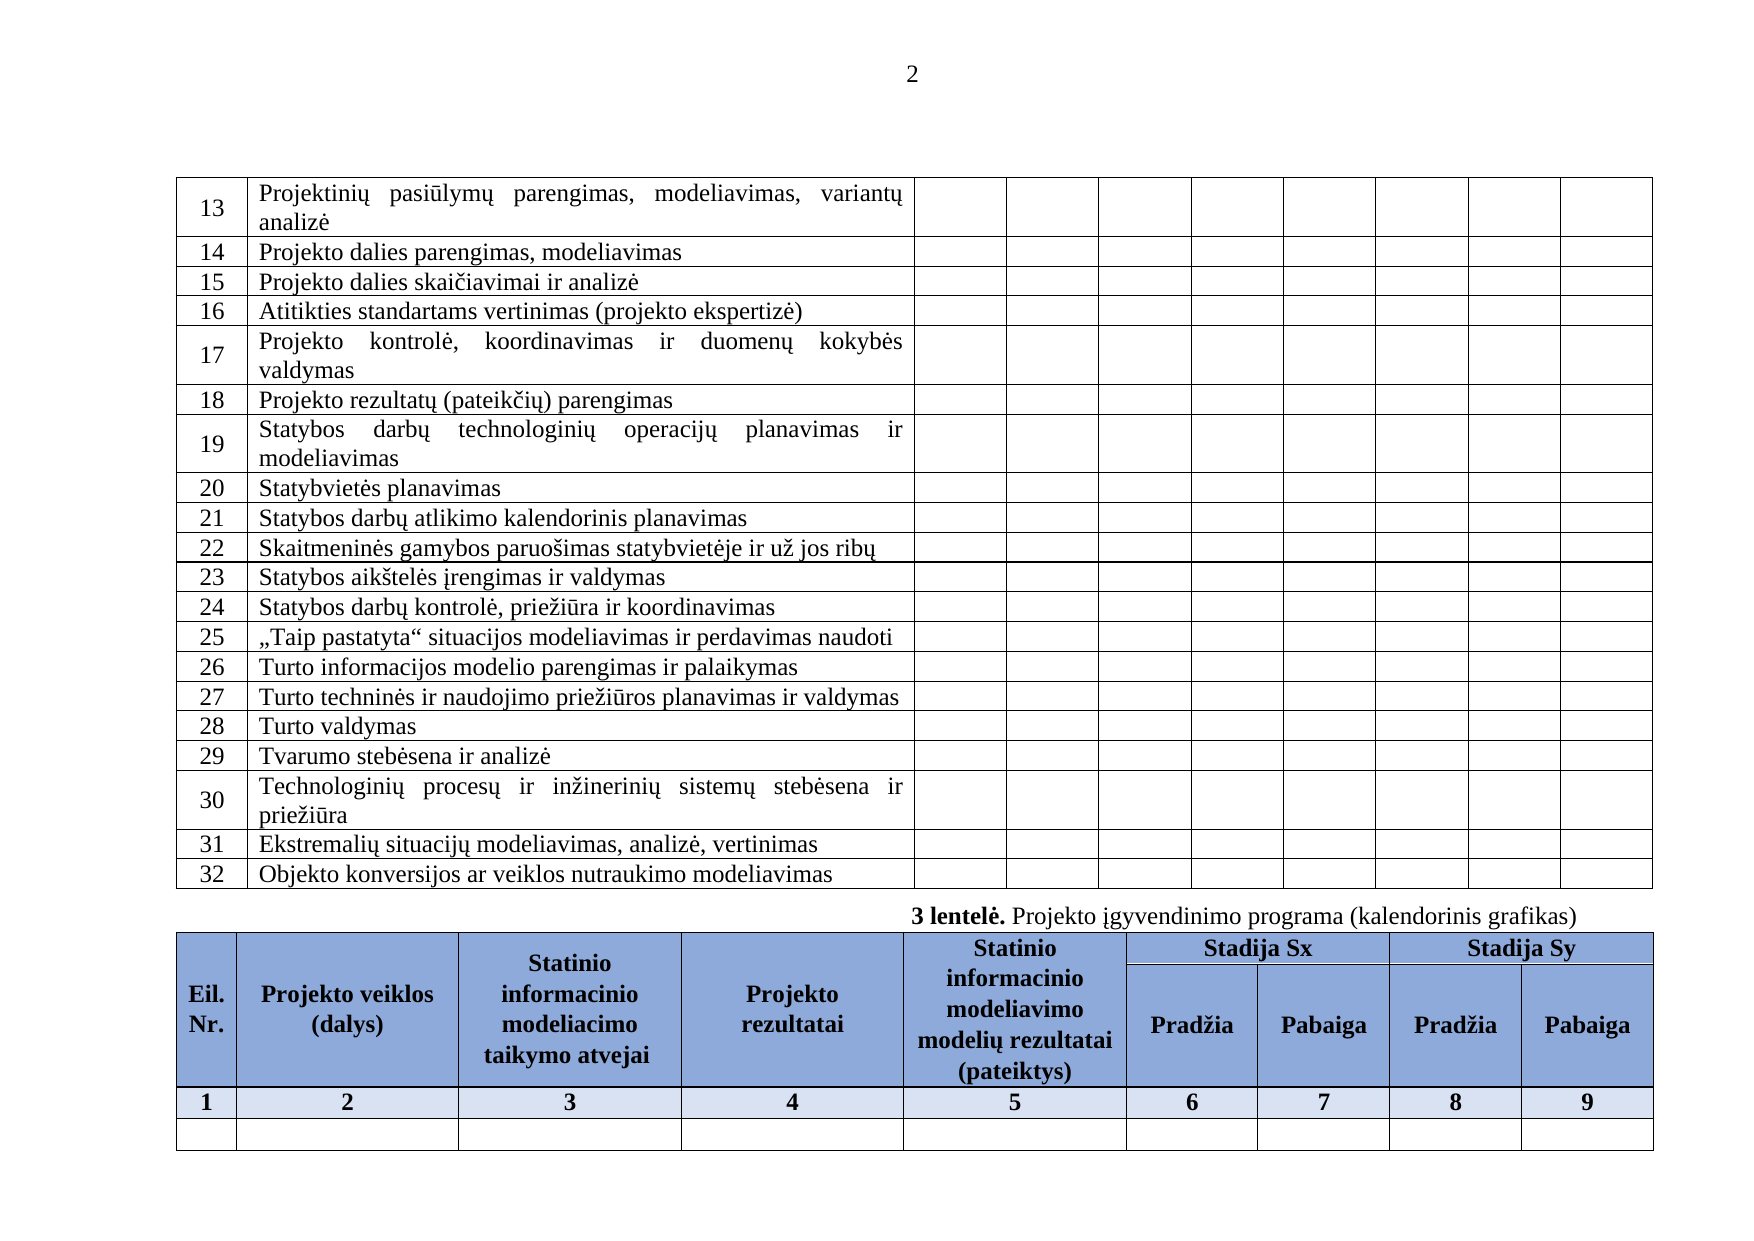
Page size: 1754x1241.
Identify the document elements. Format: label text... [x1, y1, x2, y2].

table_cell [1099, 533, 1191, 561]
table_cell [1561, 326, 1652, 384]
table_cell Statybvietės planavimas [248, 473, 914, 502]
table_cell [1469, 682, 1560, 710]
table_cell [1376, 771, 1468, 828]
table_cell [1099, 682, 1191, 710]
table_cell [1561, 592, 1652, 621]
table_cell 4 [682, 1088, 903, 1118]
table_cell [1192, 682, 1283, 710]
table_cell [915, 592, 1006, 621]
table_cell [915, 385, 1006, 413]
table_cell [915, 682, 1006, 710]
table_cell Pabaiga [1522, 965, 1653, 1086]
table_cell [915, 771, 1006, 828]
table_cell [1284, 563, 1375, 591]
table_cell 3 [459, 1088, 681, 1118]
table_cell [1376, 652, 1468, 681]
table_cell [1469, 415, 1560, 472]
table_cell [1561, 652, 1652, 681]
table_cell [1192, 622, 1283, 651]
table_cell [1284, 741, 1375, 770]
table_cell [915, 237, 1006, 266]
table_cell [1376, 503, 1468, 532]
table_cell [1192, 652, 1283, 681]
table_cell [1007, 326, 1098, 384]
table_header Statinio informacinio modeliavimo modelių rezultatai (pateiktys) [904, 933, 1126, 1086]
table_cell [1469, 503, 1560, 532]
table_cell [1007, 711, 1098, 740]
table_cell [1007, 267, 1098, 295]
table_header Stadija Sx [1127, 933, 1389, 963]
table_cell [1099, 296, 1191, 325]
table_cell [1192, 385, 1283, 413]
table_cell [1376, 296, 1468, 325]
table_header Statinio informacinio modeliacimo taikymo atvejai [459, 933, 681, 1086]
table_cell [1561, 771, 1652, 828]
table_cell [1099, 711, 1191, 740]
table_cell [1561, 859, 1652, 888]
table_cell [1099, 267, 1191, 295]
table_cell [1376, 830, 1468, 858]
table_cell [915, 415, 1006, 472]
table_cell [915, 267, 1006, 295]
table_cell [1099, 592, 1191, 621]
table_cell [1469, 711, 1560, 740]
table_cell [1469, 771, 1560, 828]
table_cell [1284, 267, 1375, 295]
table_cell [1469, 652, 1560, 681]
table_cell [1007, 741, 1098, 770]
table_cell 13 [177, 178, 247, 236]
table_cell [915, 622, 1006, 651]
table_cell [1561, 296, 1652, 325]
table_cell [1284, 178, 1375, 236]
table_cell Projekto rezultatų (pateikčių) parengimas [248, 385, 914, 413]
table_cell [1561, 533, 1652, 561]
table_cell Projekto dalies parengimas, modeliavimas [248, 237, 914, 266]
table_cell [1099, 178, 1191, 236]
table_cell [1007, 473, 1098, 502]
table_cell [1376, 741, 1468, 770]
table_cell Projekto kontrolė, koordinavimas ir duomenų kokybės valdymas [248, 326, 914, 384]
table_cell Pradžia [1127, 965, 1257, 1086]
table_cell [1376, 533, 1468, 561]
table_cell [1376, 178, 1468, 236]
table_cell 6 [1127, 1088, 1257, 1118]
table_cell 27 [177, 682, 247, 710]
table_cell [1469, 296, 1560, 325]
table_cell 16 [177, 296, 247, 325]
table_cell [1376, 237, 1468, 266]
table_cell [1561, 385, 1652, 413]
table_cell [1192, 830, 1283, 858]
table_cell Turto techninės ir naudojimo priežiūros planavimas ir valdymas [248, 682, 914, 710]
table_cell [1376, 326, 1468, 384]
table_cell [915, 741, 1006, 770]
table_cell [1561, 741, 1652, 770]
table_cell 31 [177, 830, 247, 858]
table_cell [1099, 326, 1191, 384]
table_header Eil. Nr. [177, 933, 236, 1086]
table_cell [1192, 533, 1283, 561]
table_cell [915, 652, 1006, 681]
table_cell [1192, 741, 1283, 770]
table_cell [1469, 563, 1560, 591]
table_cell [1284, 771, 1375, 828]
table_cell [1192, 326, 1283, 384]
table_cell [1284, 533, 1375, 561]
table_cell [1284, 503, 1375, 532]
table_cell [1561, 682, 1652, 710]
table_cell [1376, 415, 1468, 472]
table_cell [1007, 859, 1098, 888]
table_cell [1192, 859, 1283, 888]
table_cell [1469, 830, 1560, 858]
table_cell 32 [177, 859, 247, 888]
table_cell 5 [904, 1088, 1126, 1118]
table_cell [1561, 711, 1652, 740]
table_cell [1284, 385, 1375, 413]
table_cell [1469, 237, 1560, 266]
table_cell [1469, 592, 1560, 621]
table_cell 7 [1258, 1088, 1389, 1118]
table_cell 29 [177, 741, 247, 770]
table_cell [1561, 415, 1652, 472]
table_cell [1192, 503, 1283, 532]
table_cell [915, 830, 1006, 858]
table_cell [1284, 711, 1375, 740]
table_cell [1284, 622, 1375, 651]
table_cell [1376, 473, 1468, 502]
table_cell 2 [237, 1088, 458, 1118]
table_cell [1284, 652, 1375, 681]
table_cell [1561, 503, 1652, 532]
table_cell [1376, 622, 1468, 651]
table_cell Skaitmeninės gamybos paruošimas statybvietėje ir už jos ribų [248, 533, 914, 561]
table_cell Projektinių pasiūlymų parengimas, modeliavimas, variantų analizė [248, 178, 914, 236]
table_cell Projekto dalies skaičiavimai ir analizė [248, 267, 914, 295]
table_cell [1522, 1119, 1653, 1150]
table_cell [1192, 296, 1283, 325]
table_cell [1007, 682, 1098, 710]
table_cell [904, 1119, 1126, 1150]
table_cell [1192, 473, 1283, 502]
table_cell [1099, 237, 1191, 266]
table_cell [1007, 415, 1098, 472]
table_cell Statybos darbų atlikimo kalendorinis planavimas [248, 503, 914, 532]
table_cell 20 [177, 473, 247, 502]
table_cell [1284, 473, 1375, 502]
table_cell [915, 711, 1006, 740]
table_cell [1561, 178, 1652, 236]
table_cell [1284, 326, 1375, 384]
table_cell [1561, 830, 1652, 858]
table_cell [915, 563, 1006, 591]
table_cell [1192, 563, 1283, 591]
table_cell [1376, 592, 1468, 621]
table_cell [915, 326, 1006, 384]
table_cell [1469, 859, 1560, 888]
table_cell 15 [177, 267, 247, 295]
table_cell 9 [1522, 1088, 1653, 1118]
table_cell [1099, 830, 1191, 858]
table_cell [1192, 237, 1283, 266]
table_cell [1284, 415, 1375, 472]
table_cell [1099, 473, 1191, 502]
table_cell Tvarumo stebėsena ir analizė [248, 741, 914, 770]
table_cell [1099, 652, 1191, 681]
table_cell [1099, 415, 1191, 472]
table_cell [1561, 473, 1652, 502]
table_cell 25 [177, 622, 247, 651]
table_cell [1469, 267, 1560, 295]
table_cell [1007, 237, 1098, 266]
table_cell [1099, 771, 1191, 828]
table_cell 19 [177, 415, 247, 472]
table_cell [915, 503, 1006, 532]
table_cell [1007, 503, 1098, 532]
table_cell [1469, 178, 1560, 236]
table_cell [682, 1119, 903, 1150]
table_header Projekto veiklos (dalys) [237, 933, 458, 1086]
table_cell [1007, 563, 1098, 591]
table_cell 23 [177, 563, 247, 591]
table_cell Statybos darbų technologinių operacijų planavimas ir modeliavimas [248, 415, 914, 472]
table_cell Technologinių procesų ir inžinerinių sistemų stebėsena ir priežiūra [248, 771, 914, 828]
table_cell [1561, 237, 1652, 266]
table_cell [1007, 622, 1098, 651]
table_cell [1099, 741, 1191, 770]
table_header Stadija Sy [1390, 933, 1653, 963]
table_cell [1192, 711, 1283, 740]
table_cell [459, 1119, 681, 1150]
table_cell Turto informacijos modelio parengimas ir palaikymas [248, 652, 914, 681]
table_cell [1469, 326, 1560, 384]
table_cell 1 [177, 1088, 236, 1118]
table_cell [915, 533, 1006, 561]
table_cell [1007, 385, 1098, 413]
table_cell [1469, 622, 1560, 651]
table_cell [915, 178, 1006, 236]
table_cell [1376, 711, 1468, 740]
table_cell [1284, 237, 1375, 266]
table_cell Ekstremalių situacijų modeliavimas, analizė, vertinimas [248, 830, 914, 858]
table_cell 28 [177, 711, 247, 740]
table_cell [1284, 830, 1375, 858]
table_cell Pabaiga [1258, 965, 1389, 1086]
table_cell [1192, 267, 1283, 295]
table_cell [915, 859, 1006, 888]
table_cell 24 [177, 592, 247, 621]
table_cell 8 [1390, 1088, 1521, 1118]
table_cell [1099, 859, 1191, 888]
table_cell Pradžia [1390, 965, 1521, 1086]
table_cell [1284, 592, 1375, 621]
table_cell [1376, 682, 1468, 710]
table_cell Atitikties standartams vertinimas (projekto ekspertizė) [248, 296, 914, 325]
table_cell [1099, 385, 1191, 413]
text 3 lentelė. Projekto įgyvendinimo programa (kalendorinis grafikas) [177, 901, 1577, 930]
table_cell 22 [177, 533, 247, 561]
table_cell [1007, 592, 1098, 621]
table_cell Statybos aikštelės įrengimas ir valdymas [248, 563, 914, 591]
table_cell 14 [177, 237, 247, 266]
table_cell [1376, 267, 1468, 295]
table_cell [1007, 533, 1098, 561]
table_cell [1390, 1119, 1521, 1150]
table_cell [1007, 652, 1098, 681]
table_cell [177, 1119, 236, 1150]
table_cell [1376, 385, 1468, 413]
table_cell Turto valdymas [248, 711, 914, 740]
table_cell „Taip pastatyta“ situacijos modeliavimas ir perdavimas naudoti [248, 622, 914, 651]
table_cell [1469, 385, 1560, 413]
table_cell 21 [177, 503, 247, 532]
table_cell [1099, 503, 1191, 532]
table_cell 18 [177, 385, 247, 413]
table_cell [1192, 415, 1283, 472]
table_cell [1561, 267, 1652, 295]
table_cell [1469, 533, 1560, 561]
table_cell 30 [177, 771, 247, 828]
table_cell [1284, 682, 1375, 710]
table_cell [1561, 563, 1652, 591]
table_cell 17 [177, 326, 247, 384]
table_cell [1258, 1119, 1389, 1150]
table_cell [1192, 178, 1283, 236]
table_cell [1192, 771, 1283, 828]
table_cell [1127, 1119, 1257, 1150]
table_cell [1099, 622, 1191, 651]
table_cell [915, 473, 1006, 502]
table_cell [1561, 622, 1652, 651]
table_cell [1284, 296, 1375, 325]
table_cell [1469, 741, 1560, 770]
table_cell Objekto konversijos ar veiklos nutraukimo modeliavimas [248, 859, 914, 888]
table_cell [1376, 563, 1468, 591]
table_cell [237, 1119, 458, 1150]
table_cell [1192, 592, 1283, 621]
table_cell [1007, 178, 1098, 236]
table_header Projekto rezultatai [682, 933, 903, 1086]
table_cell 26 [177, 652, 247, 681]
table_cell [915, 296, 1006, 325]
table_cell Statybos darbų kontrolė, priežiūra ir koordinavimas [248, 592, 914, 621]
table_cell [1007, 296, 1098, 325]
table_cell [1376, 859, 1468, 888]
table_cell [1284, 859, 1375, 888]
table_cell [1469, 473, 1560, 502]
table_cell [1007, 830, 1098, 858]
table_cell [1099, 563, 1191, 591]
table_cell [1007, 771, 1098, 828]
